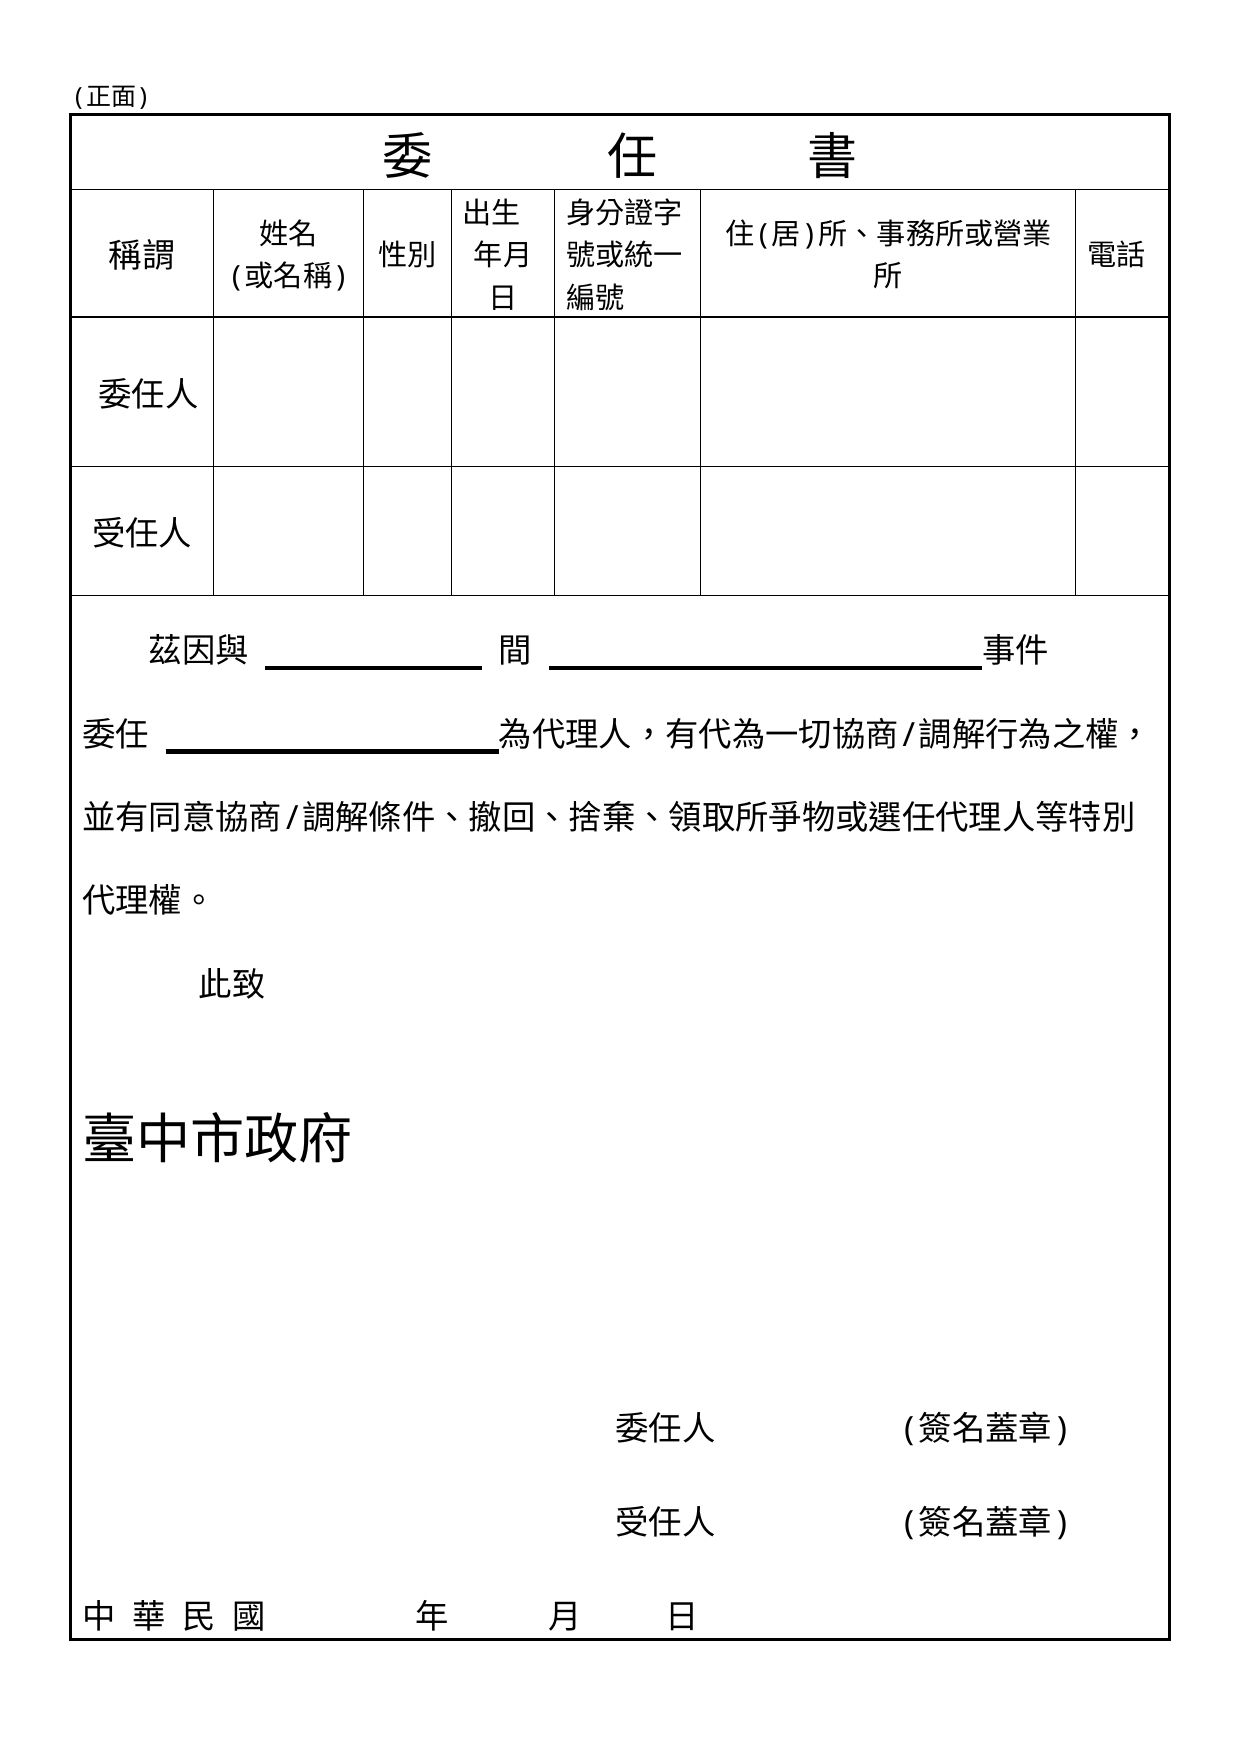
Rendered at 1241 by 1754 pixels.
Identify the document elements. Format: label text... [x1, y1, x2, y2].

table_cell [214, 467, 363, 595]
table_cell 電話 [1076, 190, 1168, 316]
table_cell [1076, 467, 1168, 595]
table_cell [364, 318, 451, 466]
table_cell [555, 318, 700, 466]
table_cell [214, 318, 363, 466]
table_cell 茲因與 間 事件 委任 為代理人，有代為一切協商/調解行為之權，並有同意協商/調解條件、撤回、捨棄、領取所爭物或選任代理人等特別代理權。 此致 臺中市政府 委任人 (簽名蓋章) 受任人 (簽名蓋章) 中 華 民 國 年 月 日 [72, 596, 1168, 1638]
table_cell 委任人 [72, 318, 213, 466]
table_cell [701, 467, 1075, 595]
table_cell 身分證字號或統一編號 [555, 190, 700, 316]
table_cell 受任人 [72, 467, 213, 595]
table_cell 性別 [364, 190, 451, 316]
table_cell [701, 318, 1075, 466]
table_cell 稱謂 [72, 190, 213, 316]
table_cell 出生 年月日 [452, 190, 554, 316]
table_cell [452, 318, 554, 466]
table_cell 姓名 (或名稱) [214, 190, 363, 316]
table_cell [452, 467, 554, 595]
table_cell [1076, 318, 1168, 466]
table_cell [555, 467, 700, 595]
table_cell 住(居)所、事務所或營業所 [701, 190, 1075, 316]
table_header 委 任 書 [72, 116, 1168, 188]
table_cell [364, 467, 451, 595]
text (正面) [71, 77, 1169, 113]
